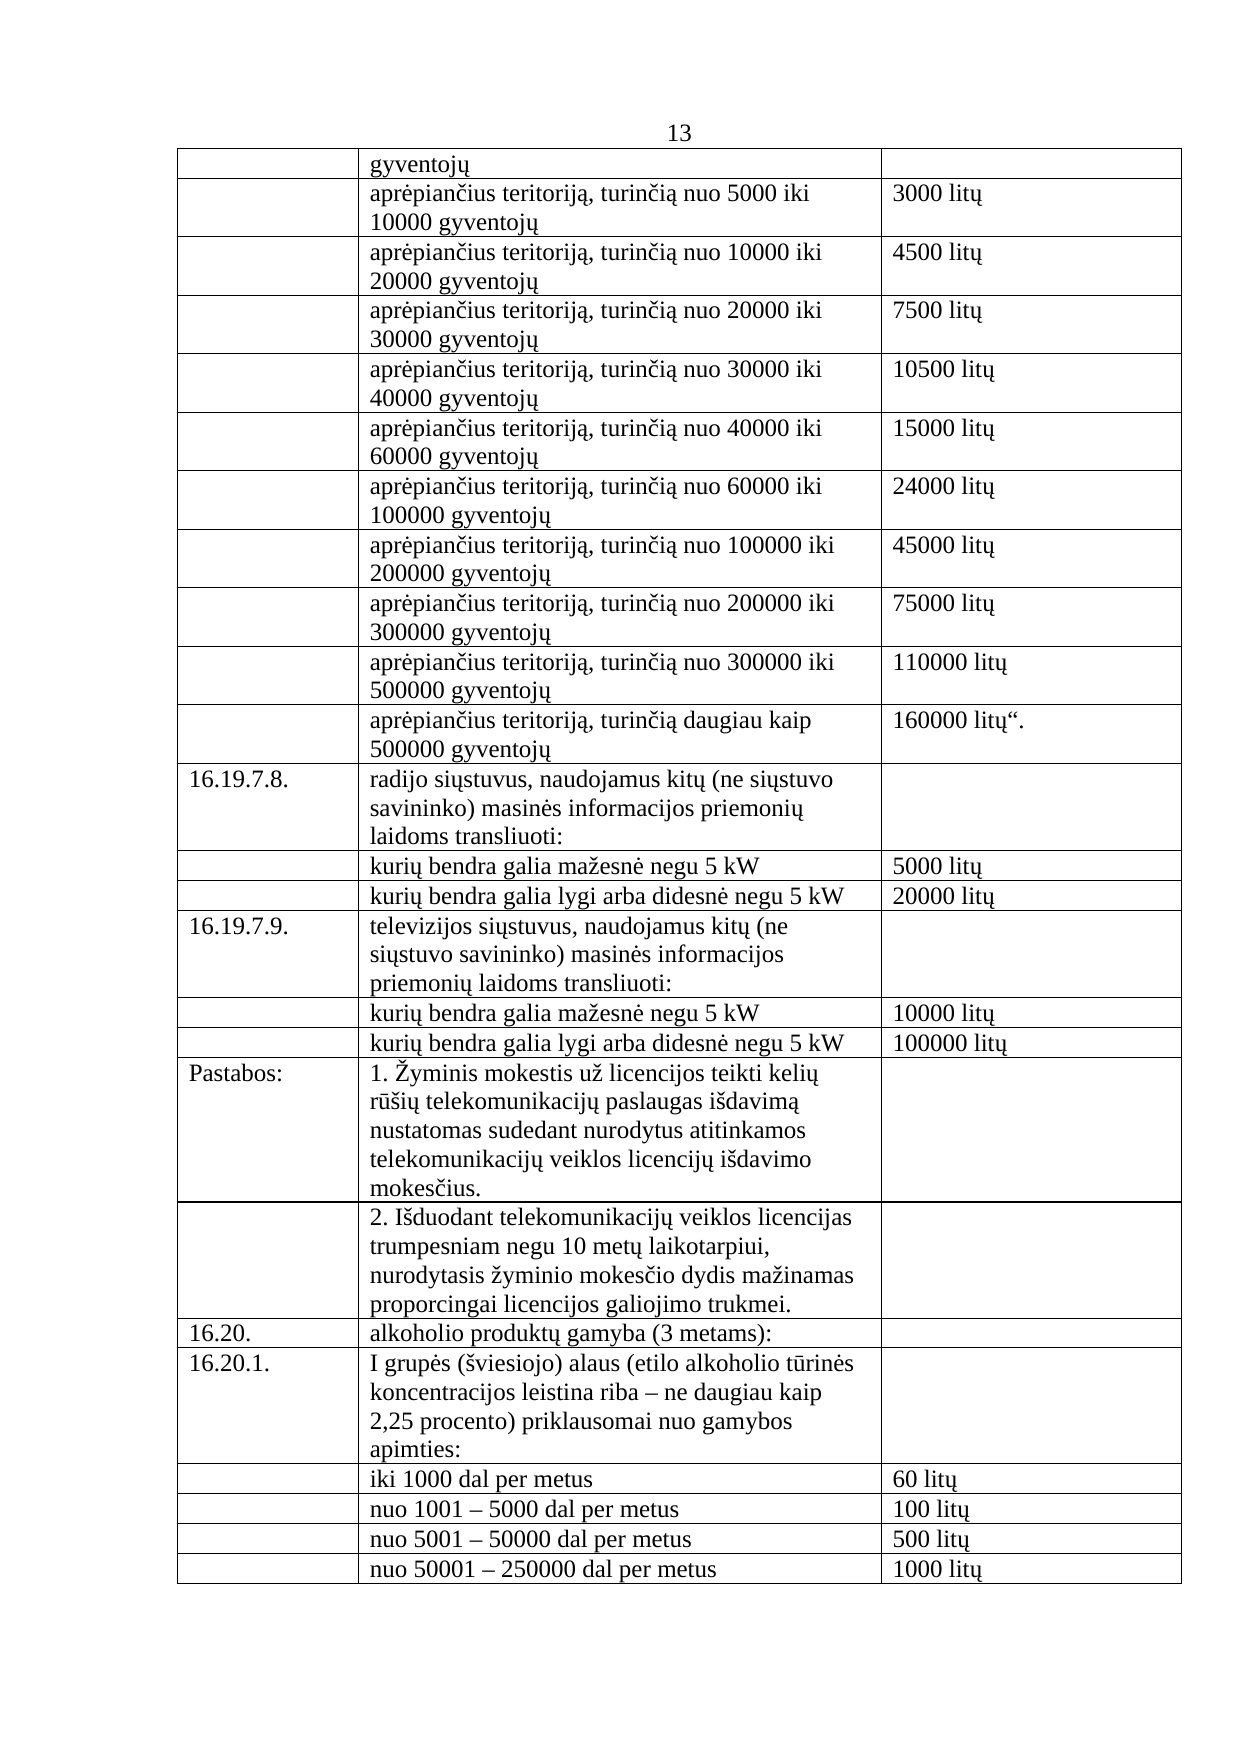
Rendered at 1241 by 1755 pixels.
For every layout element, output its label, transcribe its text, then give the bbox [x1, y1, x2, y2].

table_cell [882, 911, 1181, 997]
table_cell 16.19.7.9. [178, 911, 358, 997]
table_cell kurių bendra galia lygi arba didesnė negu 5 kW [359, 1028, 881, 1057]
table_cell I grupės (šviesiojo) alaus (etilo alkoholio tūrinės koncentracijos leistina riba – ne daugiau kaip 2,25 procento) priklausomai nuo gamybos apimties: [359, 1348, 881, 1463]
table_cell 15000 litų [882, 413, 1181, 470]
table_cell [178, 851, 358, 880]
table_cell aprėpiančius teritoriją, turinčią nuo 300000 iki 500000 gyventojų [359, 647, 881, 704]
table_cell [178, 413, 358, 470]
table_cell 10500 litų [882, 354, 1181, 412]
table_cell alkoholio produktų gamyba (3 metams): [359, 1319, 881, 1347]
table_cell [178, 149, 358, 177]
table_cell 3000 litų [882, 179, 1181, 236]
table_cell 20000 litų [882, 881, 1181, 910]
table_cell [178, 1028, 358, 1057]
table_cell aprėpiančius teritoriją, turinčią nuo 30000 iki 40000 gyventojų [359, 354, 881, 412]
table_cell 7500 litų [882, 296, 1181, 353]
table_cell [882, 1058, 1181, 1201]
table_cell nuo 50001 – 250000 dal per metus [359, 1554, 881, 1582]
table_cell aprėpiančius teritoriją, turinčią nuo 5000 iki 10000 gyventojų [359, 179, 881, 236]
table_cell 5000 litų [882, 851, 1181, 880]
table_cell 16.20. [178, 1319, 358, 1347]
table_cell 110000 litų [882, 647, 1181, 704]
table_cell kurių bendra galia mažesnė negu 5 kW [359, 998, 881, 1027]
table_cell [178, 296, 358, 353]
table_cell aprėpiančius teritoriją, turinčią nuo 40000 iki 60000 gyventojų [359, 413, 881, 470]
table_cell 500 litų [882, 1524, 1181, 1553]
table_cell 16.19.7.8. [178, 764, 358, 850]
table_cell kurių bendra galia lygi arba didesnė negu 5 kW [359, 881, 881, 910]
table_cell aprėpiančius teritoriją, turinčią nuo 60000 iki 100000 gyventojų [359, 471, 881, 529]
table_cell 16.20.1. [178, 1348, 358, 1463]
table_cell kurių bendra galia mažesnė negu 5 kW [359, 851, 881, 880]
table_cell Pastabos: [178, 1058, 358, 1201]
table_cell 60 litų [882, 1464, 1181, 1493]
table_cell 100000 litų [882, 1028, 1181, 1057]
table_cell 10000 litų [882, 998, 1181, 1027]
table_cell [178, 998, 358, 1027]
table_cell 24000 litų [882, 471, 1181, 529]
table_cell [882, 1348, 1181, 1463]
table_cell aprėpiančius teritoriją, turinčią nuo 20000 iki 30000 gyventojų [359, 296, 881, 353]
table_cell aprėpiančius teritoriją, turinčią nuo 200000 iki 300000 gyventojų [359, 588, 881, 646]
table_cell iki 1000 dal per metus [359, 1464, 881, 1493]
table_cell [178, 237, 358, 294]
table_cell radijo siųstuvus, naudojamus kitų (ne siųstuvo savininko) masinės informacijos priemonių laidoms transliuoti: [359, 764, 881, 850]
table_cell 45000 litų [882, 530, 1181, 587]
table_cell [882, 764, 1181, 850]
table_cell [178, 1203, 358, 1317]
table_cell aprėpiančius teritoriją, turinčią nuo 10000 iki 20000 gyventojų [359, 237, 881, 294]
table_cell [178, 471, 358, 529]
table_cell [882, 1203, 1181, 1317]
table_cell televizijos siųstuvus, naudojamus kitų (ne siųstuvo savininko) masinės informacijos priemonių laidoms transliuoti: [359, 911, 881, 997]
table_cell [178, 1524, 358, 1553]
table_cell [178, 1464, 358, 1493]
table_cell 2. Išduodant telekomunikacijų veiklos licencijas trumpesniam negu 10 metų laikotarpiui, nurodytasis žyminio mokesčio dydis mažinamas proporcingai licencijos galiojimo trukmei. [359, 1203, 881, 1317]
table_cell aprėpiančius teritoriją, turinčią daugiau kaip 500000 gyventojų [359, 705, 881, 763]
table_cell 1000 litų [882, 1554, 1181, 1582]
table_cell [178, 705, 358, 763]
table_cell [178, 179, 358, 236]
table_cell 75000 litų [882, 588, 1181, 646]
table_cell [178, 1494, 358, 1523]
table_cell gyventojų [359, 149, 881, 177]
table_cell 4500 litų [882, 237, 1181, 294]
table_cell [178, 1554, 358, 1582]
table_cell 1. Žyminis mokestis už licencijos teikti kelių rūšių telekomunikacijų paslaugas išdavimą nustatomas sudedant nurodytus atitinkamos telekomunikacijų veiklos licencijų išdavimo mokesčius. [359, 1058, 881, 1201]
table_cell nuo 1001 – 5000 dal per metus [359, 1494, 881, 1523]
table_cell aprėpiančius teritoriją, turinčią nuo 100000 iki 200000 gyventojų [359, 530, 881, 587]
table_cell [178, 354, 358, 412]
table_cell 100 litų [882, 1494, 1181, 1523]
table_cell [178, 881, 358, 910]
table_cell [178, 588, 358, 646]
table_cell [178, 530, 358, 587]
table_cell nuo 5001 – 50000 dal per metus [359, 1524, 881, 1553]
table_cell [178, 647, 358, 704]
table_cell 160000 litų“. [882, 705, 1181, 763]
table_cell [882, 149, 1181, 177]
table_cell [882, 1319, 1181, 1347]
